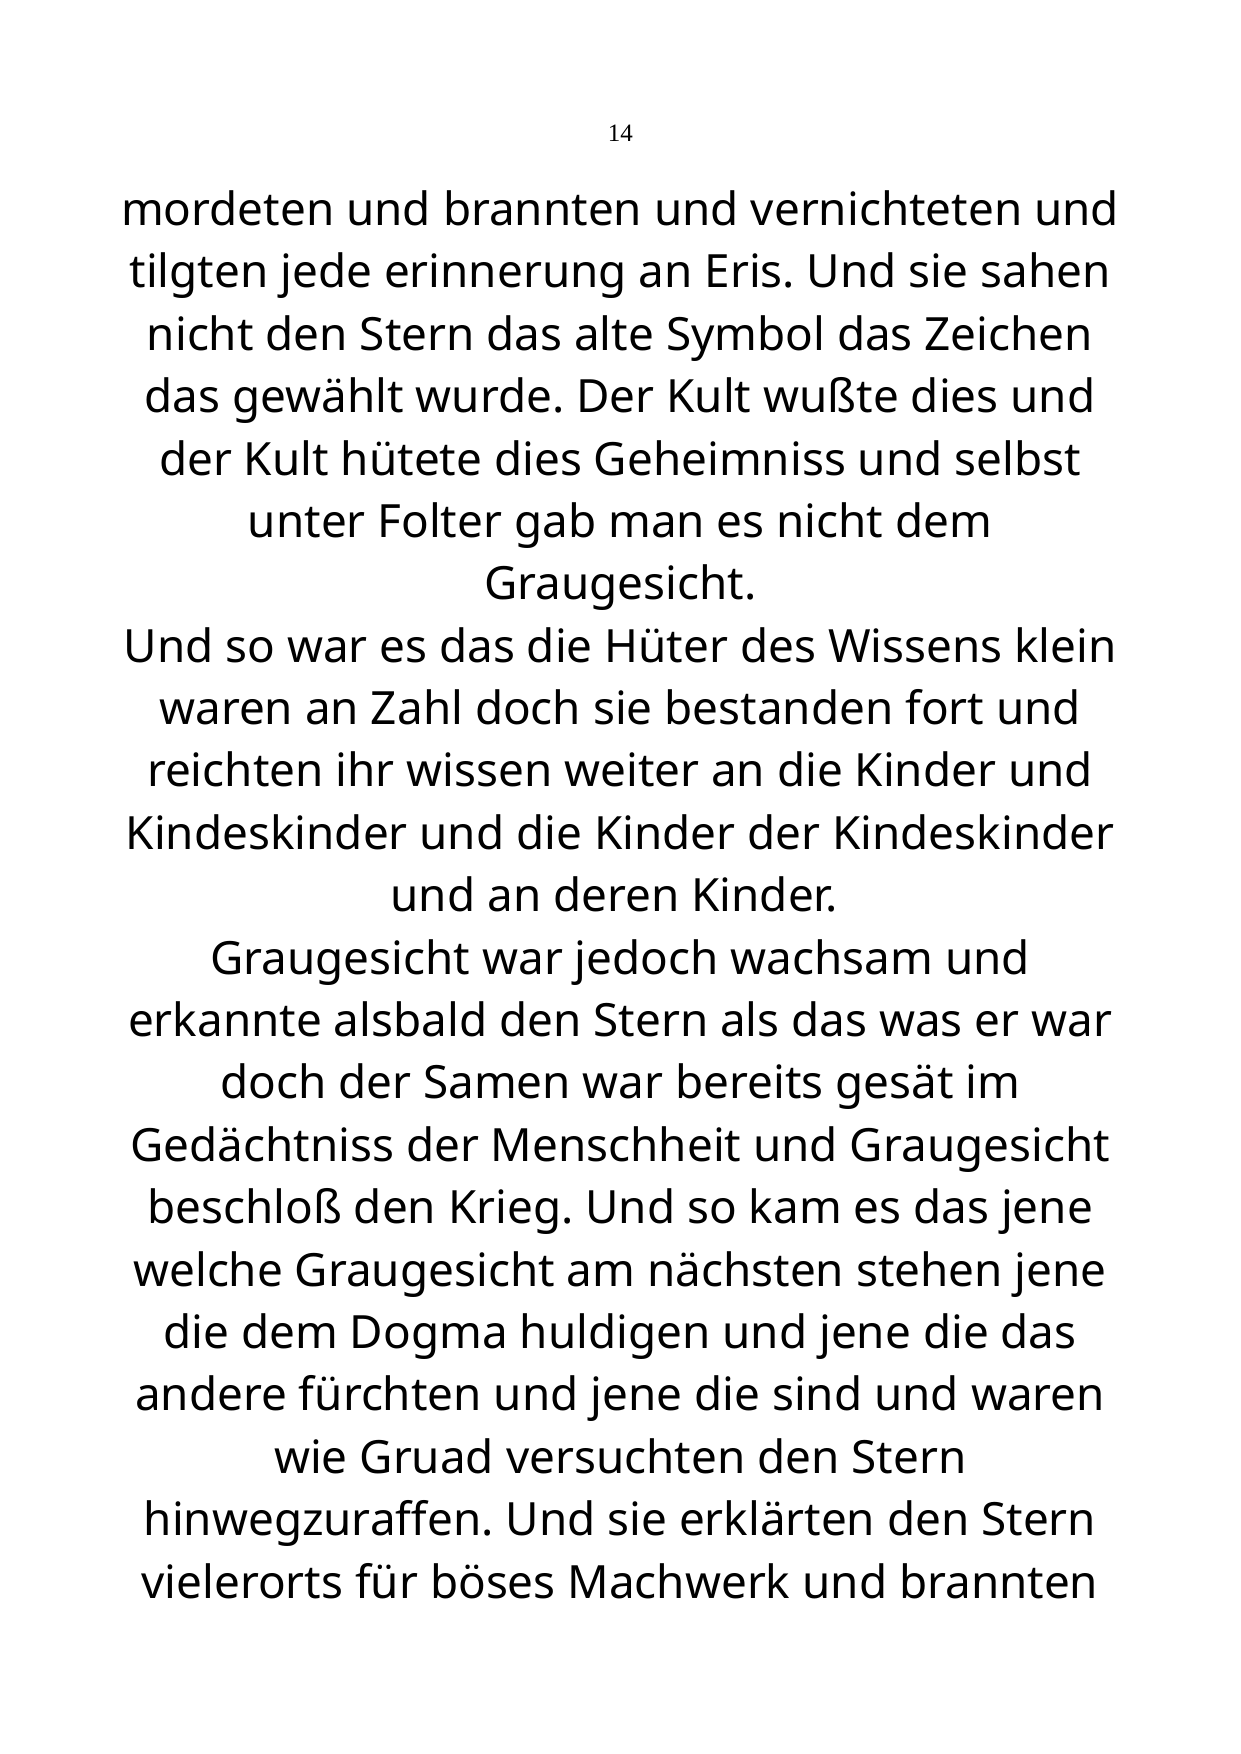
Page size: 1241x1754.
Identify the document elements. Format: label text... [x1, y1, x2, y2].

text mordeten und brannten und vernichteten und tilgten jede erinnerung an Eris. Und sie sahen nicht den Stern das alte Symbol das Zeichen das gewählt wurde. Der Kult wußte dies und der Kult hütete dies Geheimniss und selbst unter Folter gab man es nicht dem Graugesicht. Und so war es das die Hüter des Wissens klein waren an Zahl doch sie bestanden fort und reichten ihr wissen weiter an die Kinder und Kindeskinder und die Kinder der Kindeskinder und an deren Kinder. Graugesicht war jedoch wachsam und erkannte alsbald den Stern als das was er war doch der Samen war bereits gesät im Gedächtniss der Menschheit und Graugesicht beschloß den Krieg. Und so kam es das jene welche Graugesicht am nächsten stehen jene die dem Dogma huldigen und jene die das andere fürchten und jene die sind und waren wie Gruad versuchten den Stern hinwegzuraffen. Und sie erklärten den Stern vielerorts für böses Machwerk und brannten [118, 176, 1122, 1611]
